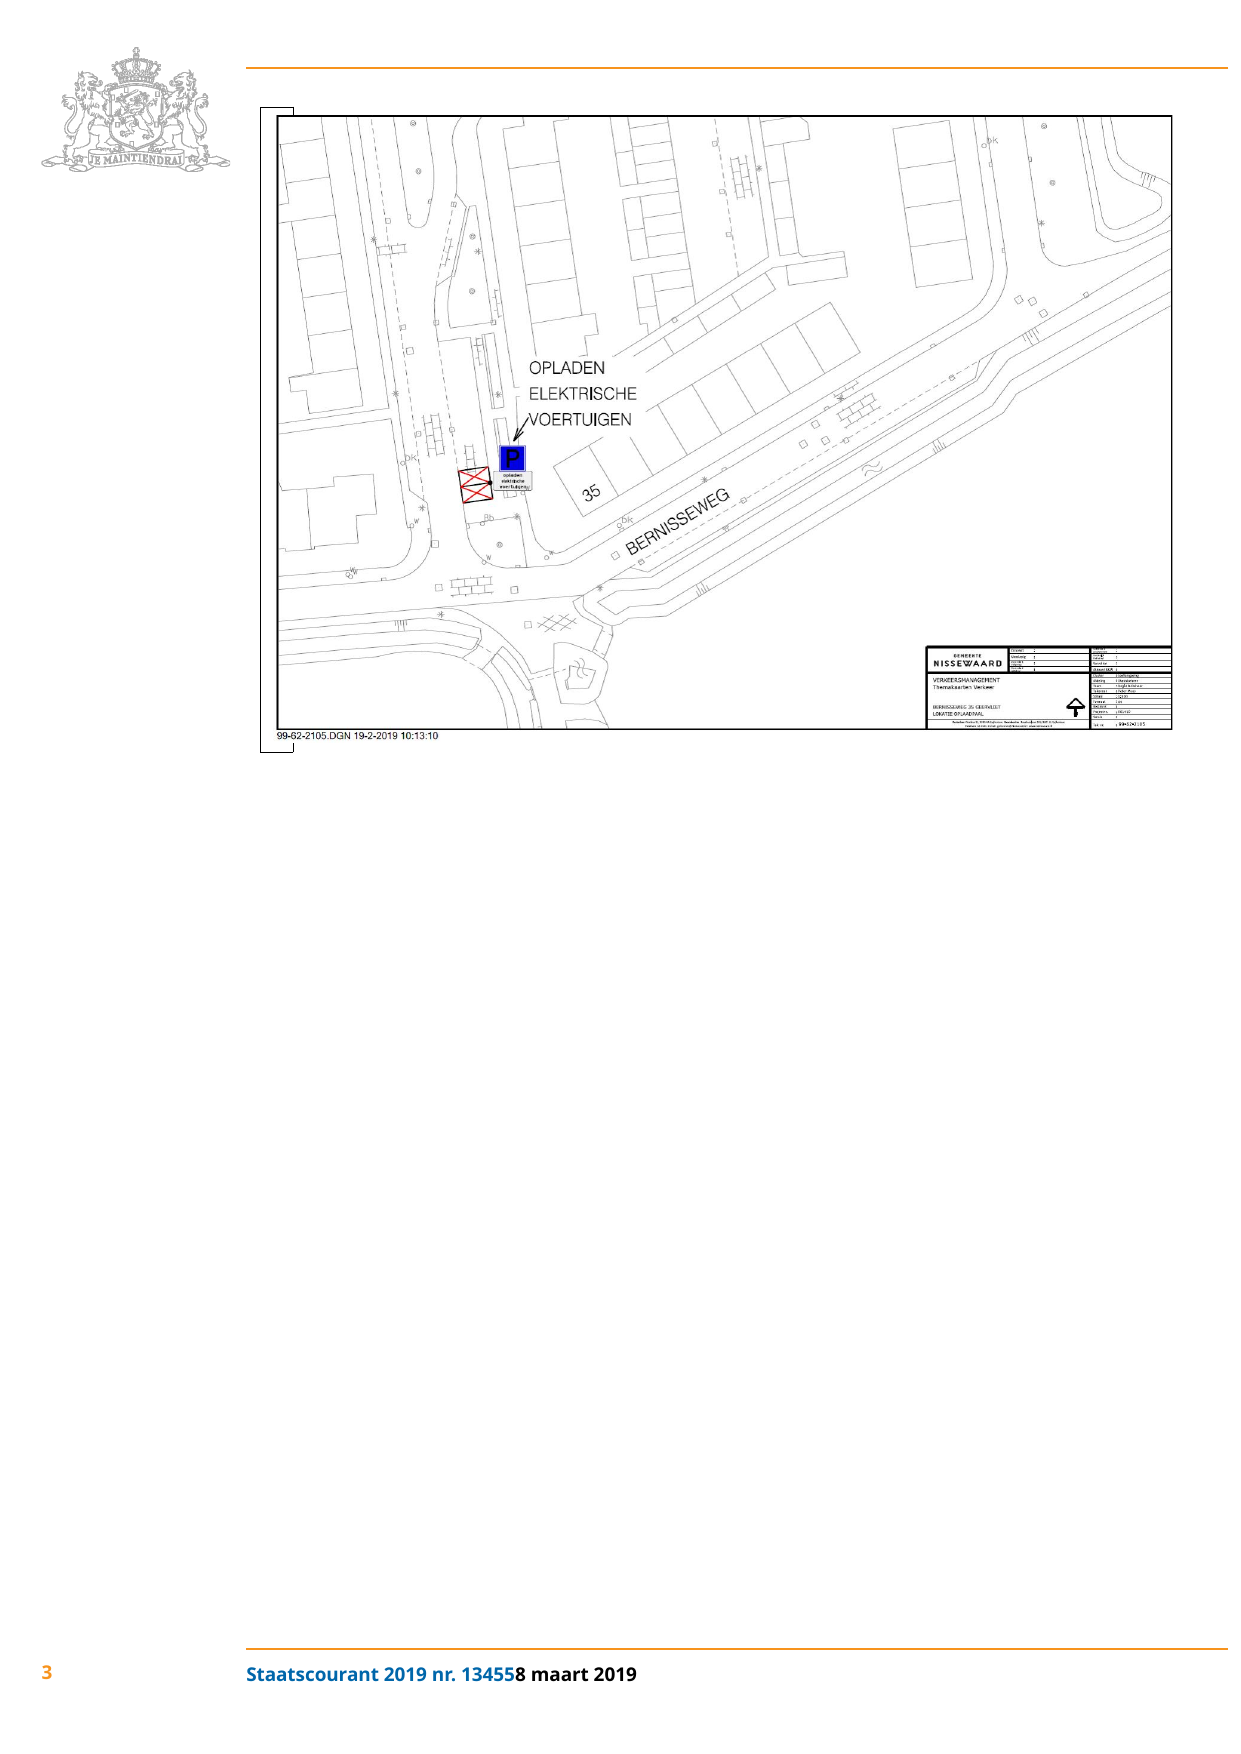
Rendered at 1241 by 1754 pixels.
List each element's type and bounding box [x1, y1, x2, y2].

picture [41, 47, 231, 172]
picture [268, 115, 1173, 743]
